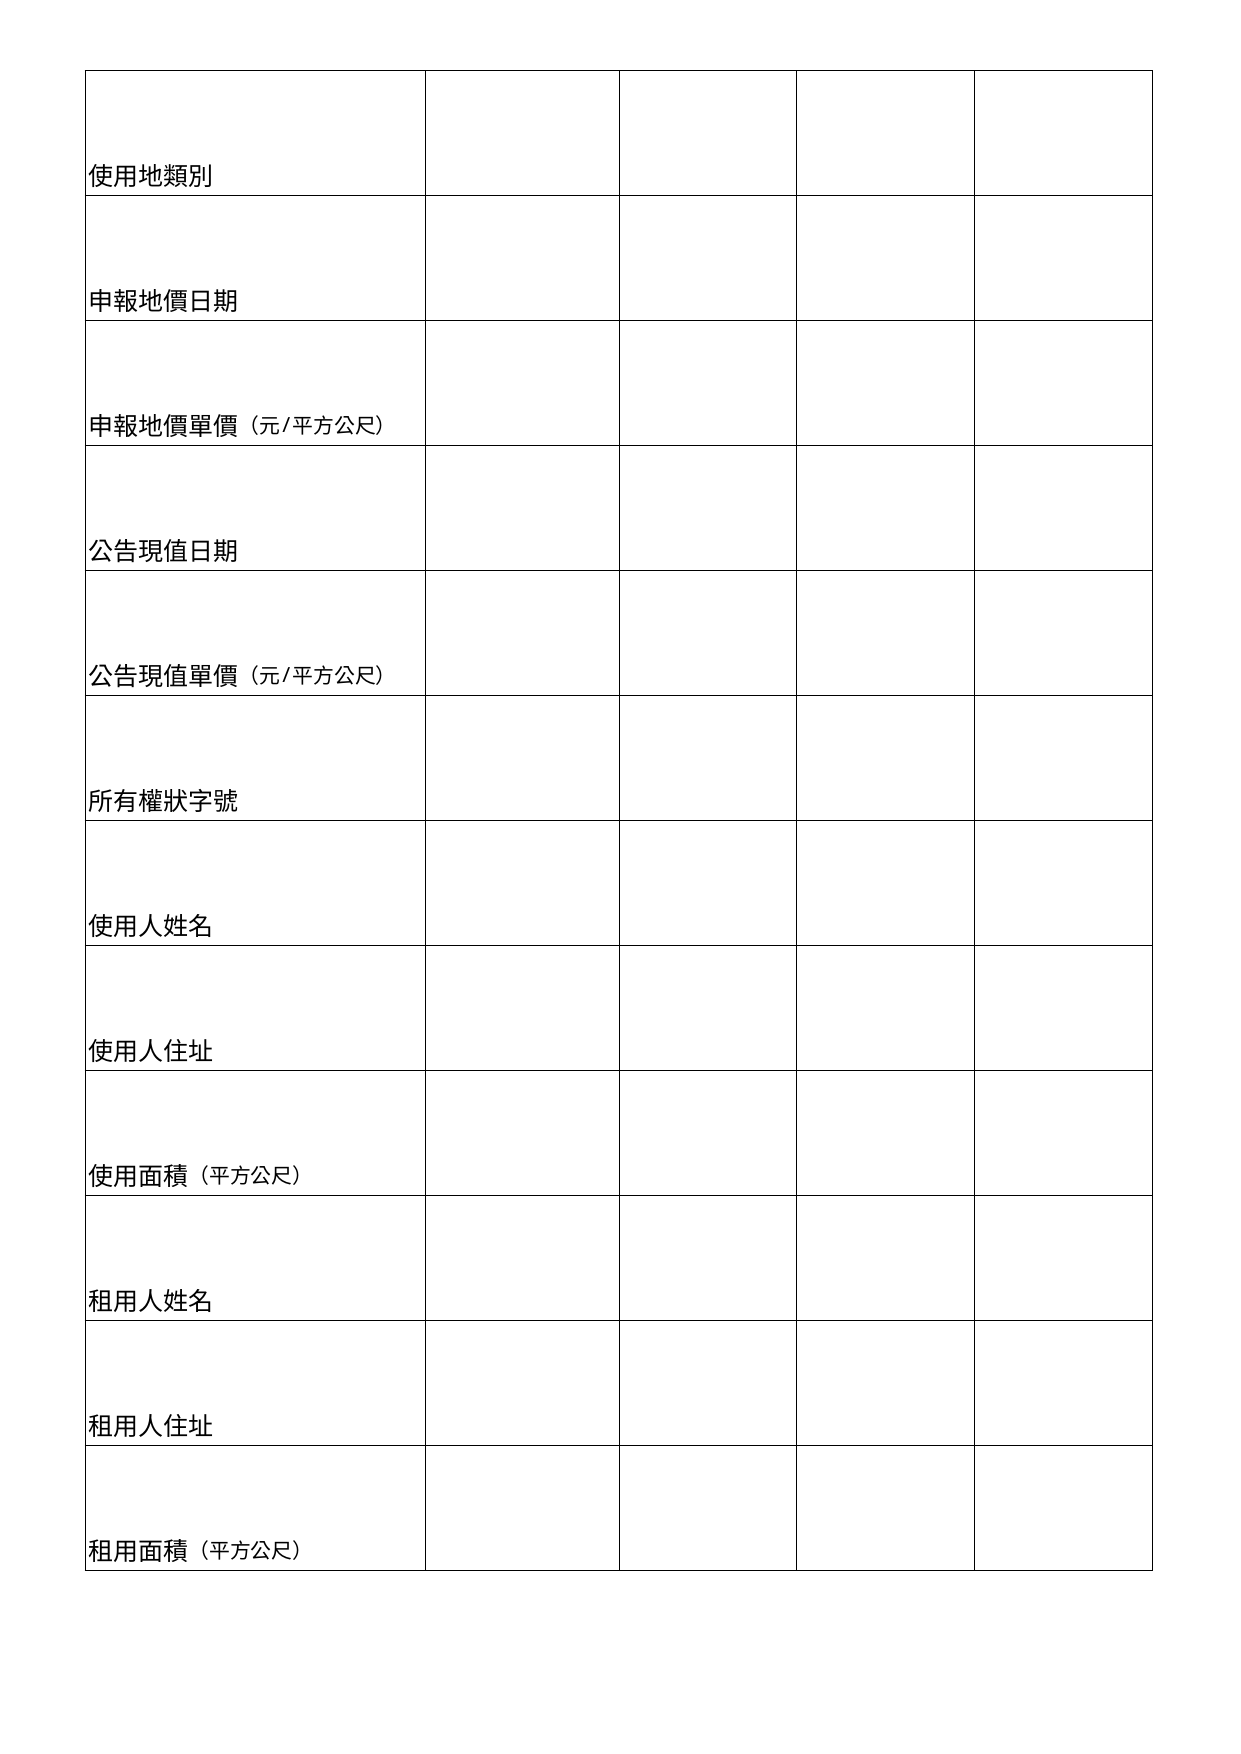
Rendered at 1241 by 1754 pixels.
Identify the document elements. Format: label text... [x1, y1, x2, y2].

table_cell [620, 1071, 796, 1195]
table_cell [975, 696, 1152, 820]
table_cell [797, 946, 974, 1070]
table_cell [797, 196, 974, 320]
table_cell [975, 446, 1152, 570]
table_cell [620, 696, 796, 820]
table_cell [620, 1196, 796, 1320]
table_cell [797, 1321, 974, 1445]
table_cell [426, 1071, 619, 1195]
table_cell [426, 946, 619, 1070]
table_cell [797, 1196, 974, 1320]
table_cell [797, 446, 974, 570]
table_cell [975, 196, 1152, 320]
table_cell [975, 1196, 1152, 1320]
table_cell 使用地類別 [86, 71, 425, 195]
table_cell [620, 446, 796, 570]
table_cell [975, 946, 1152, 1070]
table_cell [620, 71, 796, 195]
table_cell [797, 696, 974, 820]
table_cell [426, 321, 619, 445]
table_cell [620, 1446, 796, 1570]
table_cell 租用面積（平方公尺） [86, 1446, 425, 1570]
table_cell [620, 946, 796, 1070]
table_cell [426, 1196, 619, 1320]
table_cell 申報地價單價（元/平方公尺） [86, 321, 425, 445]
table_cell [975, 1321, 1152, 1445]
table_cell [975, 821, 1152, 945]
table_cell [426, 446, 619, 570]
table_cell [797, 571, 974, 695]
table_cell 使用人姓名 [86, 821, 425, 945]
table_cell [975, 571, 1152, 695]
table_cell [620, 1321, 796, 1445]
table_cell 使用人住址 [86, 946, 425, 1070]
table_cell 申報地價日期 [86, 196, 425, 320]
table_cell [426, 821, 619, 945]
table_cell 公告現值日期 [86, 446, 425, 570]
table_cell [797, 321, 974, 445]
table_cell [975, 71, 1152, 195]
table_cell 租用人姓名 [86, 1196, 425, 1320]
table_cell [797, 1446, 974, 1570]
table_cell [426, 1321, 619, 1445]
table_cell [797, 71, 974, 195]
table_cell [620, 196, 796, 320]
table_cell [797, 821, 974, 945]
table_cell [620, 821, 796, 945]
table_cell [426, 696, 619, 820]
table_cell [975, 321, 1152, 445]
table_cell 所有權狀字號 [86, 696, 425, 820]
table_cell [426, 1446, 619, 1570]
table_cell 公告現值單價（元/平方公尺） [86, 571, 425, 695]
table_cell [620, 571, 796, 695]
table_cell 使用面積（平方公尺） [86, 1071, 425, 1195]
table_cell [426, 571, 619, 695]
table_cell [975, 1446, 1152, 1570]
table_cell [620, 321, 796, 445]
table_cell [426, 71, 619, 195]
table_cell 租用人住址 [86, 1321, 425, 1445]
table_cell [797, 1071, 974, 1195]
table_cell [975, 1071, 1152, 1195]
table_cell [426, 196, 619, 320]
